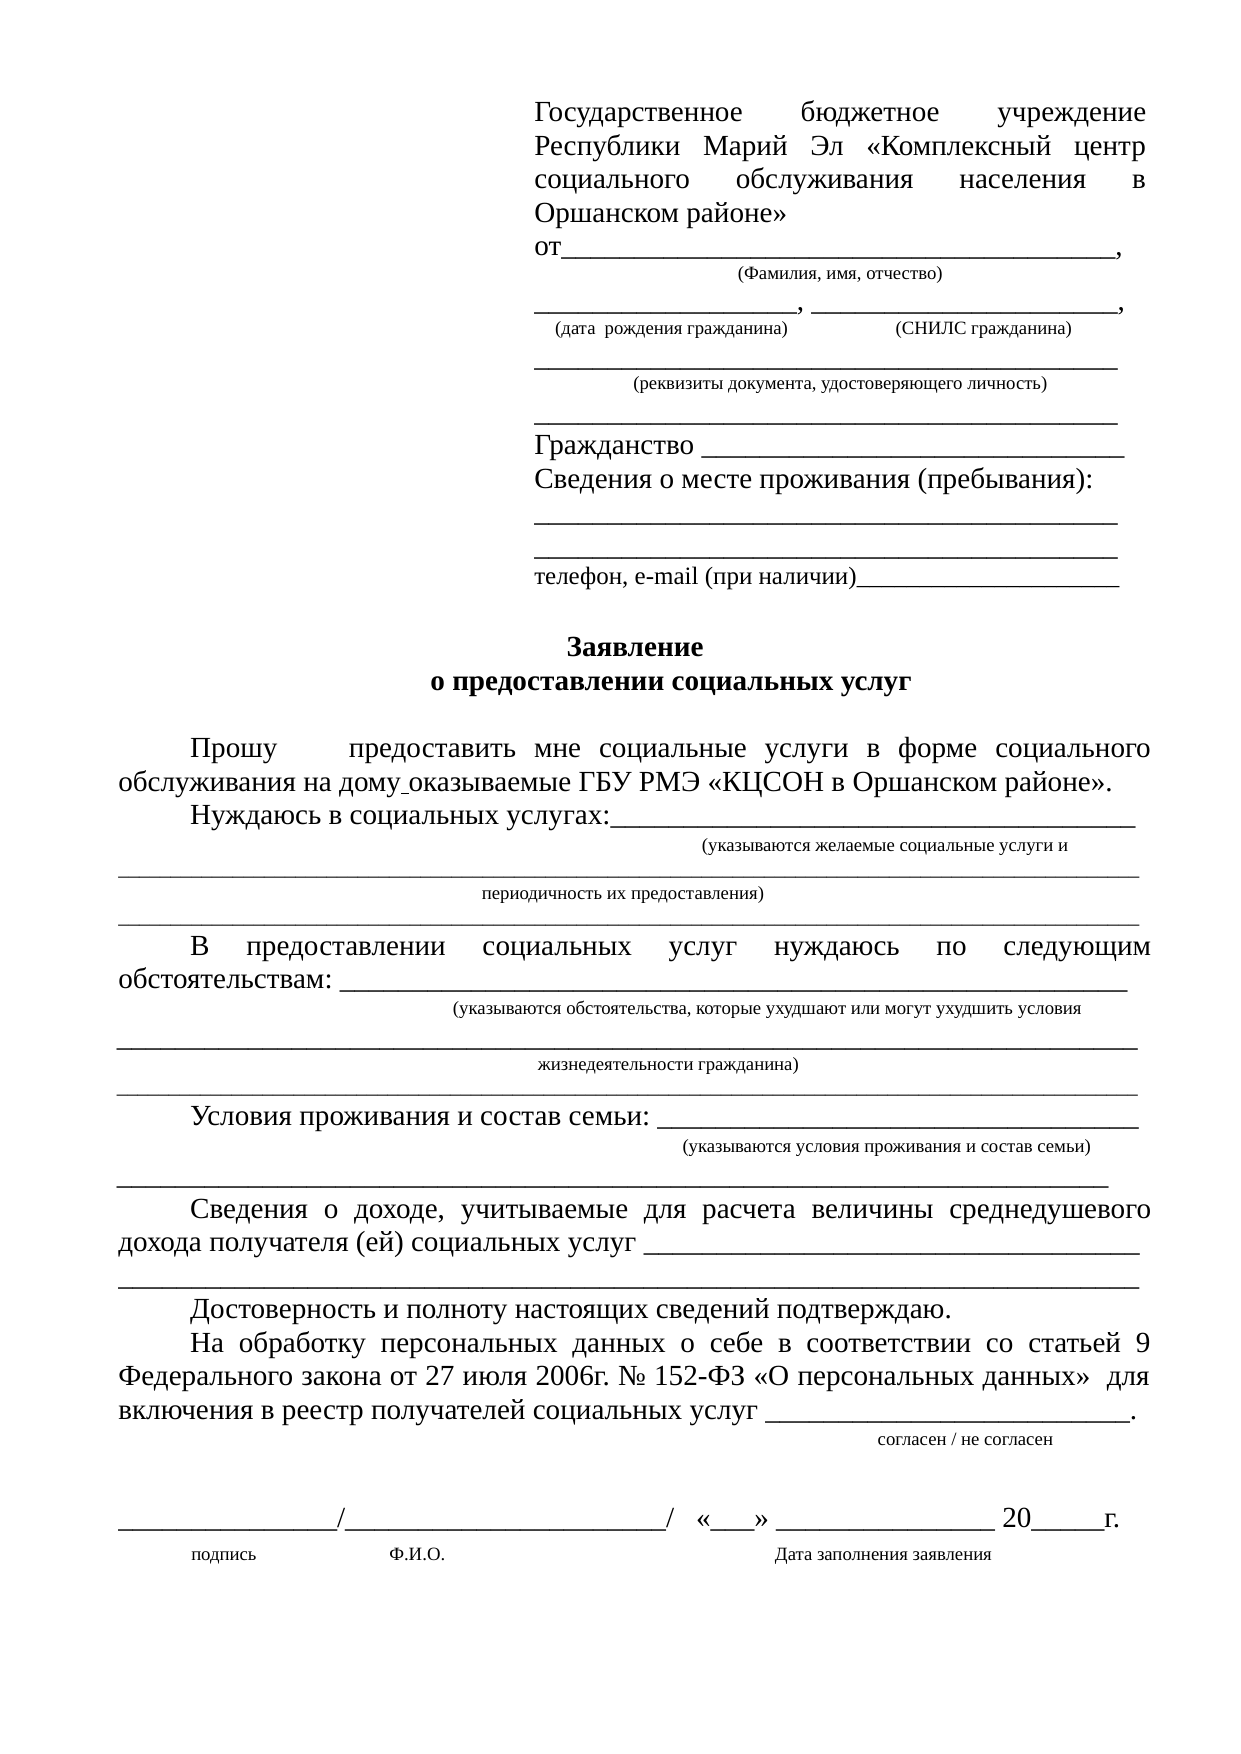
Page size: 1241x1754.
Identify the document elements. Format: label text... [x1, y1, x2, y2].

text Сведения о доходе, учитываемые для расчета величины среднедушевого дохода получателя (ей) социальных услуг __________________________________ [118, 1191, 1152, 1258]
text __________________________________________________________________________________________________ [117, 1074, 1152, 1098]
text Условия проживания и состав семьи: _________________________________ [118, 1098, 1152, 1132]
text Прошу предоставить мне социальные услуги в форме социального обслуживания на дому оказываемые ГБУ РМЭ «КЦСОН в Оршанском районе». [118, 730, 1152, 797]
table_header Государственное бюджетное учреждение Республики Марий Эл «Комплексный центр социального обслуживания населения в Оршанском районе» от______________________________________, (Фамилия, имя, отчество) __________________, _____________________, (дата рождения гражданина) (СНИЛС гражданина) ________________________________________ (реквизиты документа, удостоверяющего личность) ________________________________________ Гражданство _____________________________ Сведения о месте проживания (пребывания): ________________________________________ ________________________________________ телефон, e-mail (при наличии)_____________________ [528, 89, 1152, 596]
text В предоставлении социальных услуг нуждаюсь по следующим обстоятельствам: ______________________________________________________ [118, 928, 1152, 995]
table_header [118, 89, 528, 596]
text согласен / не согласен [118, 1426, 1152, 1449]
text Достоверность и полноту настоящих сведений подтверждаю. [118, 1291, 1152, 1325]
text ______________________________________________________________________ [118, 1258, 1152, 1291]
text ____________________________________________________________________ [117, 1157, 1152, 1191]
text __________________________________________________________________________________________________ [118, 904, 1152, 928]
text __________________________________________________________________________________________________ [118, 856, 1152, 880]
text (указываются желаемые социальные услуги и [118, 831, 1152, 856]
text Заявление [118, 629, 1152, 663]
text подпись Ф.И.О. Дата заполнения заявления [118, 1533, 1152, 1567]
text (указываются условия проживания и состав семьи) [118, 1132, 1152, 1157]
text На обработку персональных данных о себе в соответствии со статьей 9 Федерального закона от 27 июля 2006г. № 152-ФЗ «О персональных данных» для включения в реестр получателей социальных услуг _________________________. [118, 1325, 1152, 1426]
text периодичность их предоставления) [118, 880, 1152, 904]
text Нуждаюсь в социальных услугах:____________________________________ [118, 797, 1152, 831]
text ______________________________________________________________________ [117, 1019, 1152, 1053]
text (указываются обстоятельства, которые ухудшают или могут ухудшить условия [118, 995, 1152, 1019]
text _______________/______________________/ «___» _______________ 20_____г. [118, 1500, 1152, 1533]
text жизнедеятельности гражданина) [117, 1053, 1152, 1074]
text о предоставлении социальных услуг [118, 663, 1152, 697]
